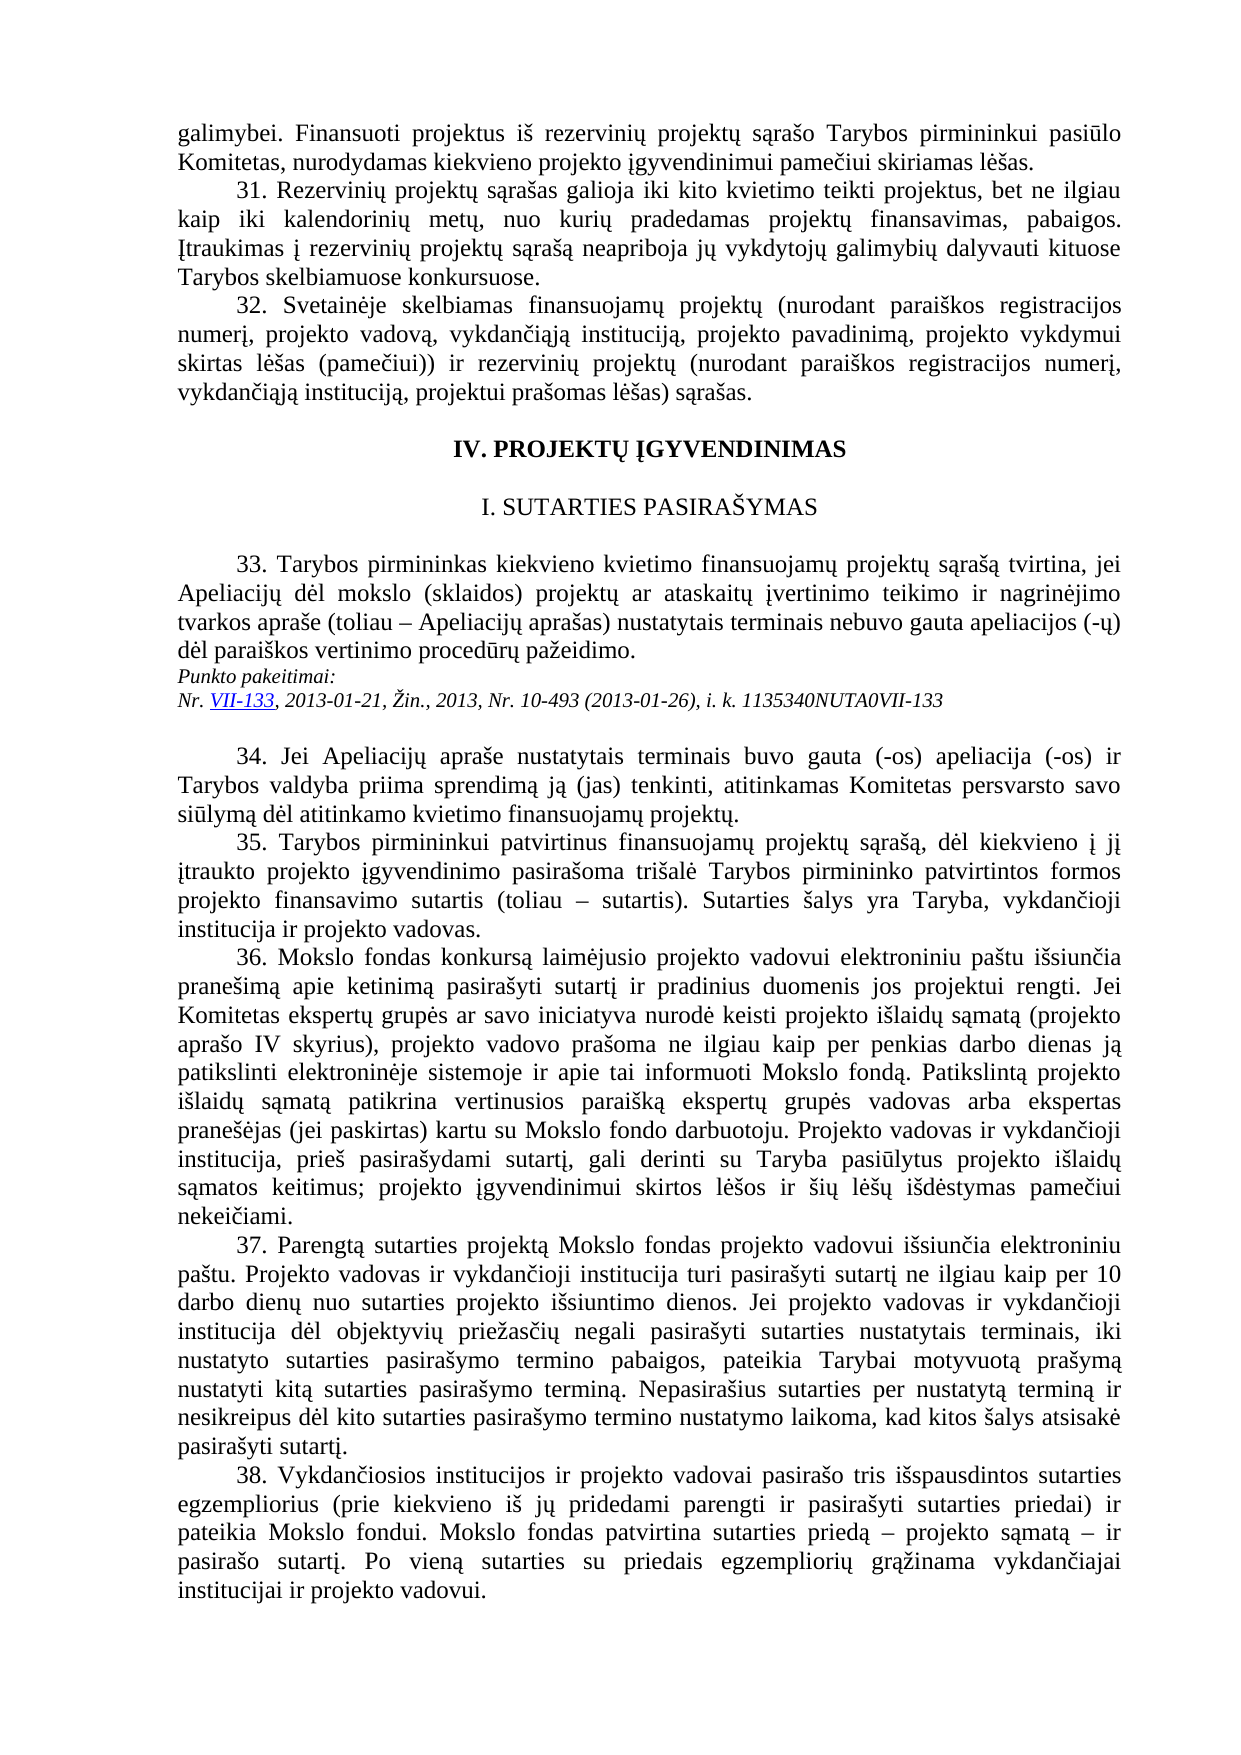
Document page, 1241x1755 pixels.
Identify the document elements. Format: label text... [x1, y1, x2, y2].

text I. SUTARTIES PASIRAŠYMAS [177, 492, 1122, 521]
text 36. Mokslo fondas konkursą laimėjusio projekto vadovui elektroniniu paštu išsiunčia pranešimą apie ketinimą pasirašyti sutartį ir pradinius duomenis jos projektui rengti. Jei Komitetas ekspertų grupės ar savo iniciatyva nurodė keisti projekto išlaidų sąmatą (projekto aprašo IV skyrius), projekto vadovo prašoma ne ilgiau kaip per penkias darbo dienas ją patikslinti elektroninėje sistemoje ir apie tai informuoti Mokslo fondą. Patikslintą projekto išlaidų sąmatą patikrina vertinusios paraišką ekspertų grupės vadovas arba ekspertas pranešėjas (jei paskirtas) kartu su Mokslo fondo darbuotoju. Projekto vadovas ir vykdančioji institucija, prieš pasirašydami sutartį, gali derinti su Taryba pasiūlytus projekto išlaidų sąmatos keitimus; projekto įgyvendinimui skirtos lėšos ir šių lėšų išdėstymas pamečiui nekeičiami. [177, 942, 1122, 1230]
text galimybei. Finansuoti projektus iš rezervinių projektų sąrašo Tarybos pirmininkui pasiūlo Komitetas, nurodydamas kiekvieno projekto įgyvendinimui pamečiui skiriamas lėšas. [177, 118, 1122, 176]
text 34. Jei Apeliacijų apraše nustatytais terminais buvo gauta (-os) apeliacija (-os) ir Tarybos valdyba priima sprendimą ją (jas) tenkinti, atitinkamas Komitetas persvarsto savo siūlymą dėl atitinkamo kvietimo finansuojamų projektų. [177, 741, 1122, 827]
text 33. Tarybos pirmininkas kiekvieno kvietimo finansuojamų projektų sąrašą tvirtina, jei Apeliacijų dėl mokslo (sklaidos) projektų ar ataskaitų įvertinimo teikimo ir nagrinėjimo tvarkos apraše (toliau – Apeliacijų aprašas) nustatytais terminais nebuvo gauta apeliacijos (-ų) dėl paraiškos vertinimo procedūrų pažeidimo. [177, 549, 1122, 664]
text 32. Svetainėje skelbiamas finansuojamų projektų (nurodant paraiškos registracijos numerį, projekto vadovą, vykdančiąją instituciją, projekto pavadinimą, projekto vykdymui skirtas lėšas (pamečiui)) ir rezervinių projektų (nurodant paraiškos registracijos numerį, vykdančiąją instituciją, projektui prašomas lėšas) sąrašas. [177, 291, 1122, 406]
text 31. Rezervinių projektų sąrašas galioja iki kito kvietimo teikti projektus, bet ne ilgiau kaip iki kalendorinių metų, nuo kurių pradedamas projektų finansavimas, pabaigos. Įtraukimas į rezervinių projektų sąrašą neapriboja jų vykdytojų galimybių dalyvauti kituose Tarybos skelbiamuose konkursuose. [177, 176, 1122, 291]
text 37. Parengtą sutarties projektą Mokslo fondas projekto vadovui išsiunčia elektroniniu paštu. Projekto vadovas ir vykdančioji institucija turi pasirašyti sutartį ne ilgiau kaip per 10 darbo dienų nuo sutarties projekto išsiuntimo dienos. Jei projekto vadovas ir vykdančioji institucija dėl objektyvių priežasčių negali pasirašyti sutarties nustatytais terminais, iki nustatyto sutarties pasirašymo termino pabaigos, pateikia Tarybai motyvuotą prašymą nustatyti kitą sutarties pasirašymo terminą. Nepasirašius sutarties per nustatytą terminą ir nesikreipus dėl kito sutarties pasirašymo termino nustatymo laikoma, kad kitos šalys atsisakė pasirašyti sutartį. [177, 1230, 1122, 1460]
text Punkto pakeitimai: [177, 664, 1122, 688]
text Nr. VII-133, 2013-01-21, Žin., 2013, Nr. 10-493 (2013-01-26), i. k. 1135340NUTA0VII-133 [177, 688, 1122, 712]
text 35. Tarybos pirmininkui patvirtinus finansuojamų projektų sąrašą, dėl kiekvieno į jį įtraukto projekto įgyvendinimo pasirašoma trišalė Tarybos pirmininko patvirtintos formos projekto finansavimo sutartis (toliau – sutartis). Sutarties šalys yra Taryba, vykdančioji institucija ir projekto vadovas. [177, 827, 1122, 942]
text IV. PROJEKTŲ ĮGYVENDINIMAS [177, 434, 1122, 463]
text 38. Vykdančiosios institucijos ir projekto vadovai pasirašo tris išspausdintos sutarties egzempliorius (prie kiekvieno iš jų pridedami parengti ir pasirašyti sutarties priedai) ir pateikia Mokslo fondui. Mokslo fondas patvirtina sutarties priedą – projekto sąmatą – ir pasirašo sutartį. Po vieną sutarties su priedais egzempliorių grąžinama vykdančiajai institucijai ir projekto vadovui. [177, 1460, 1122, 1604]
